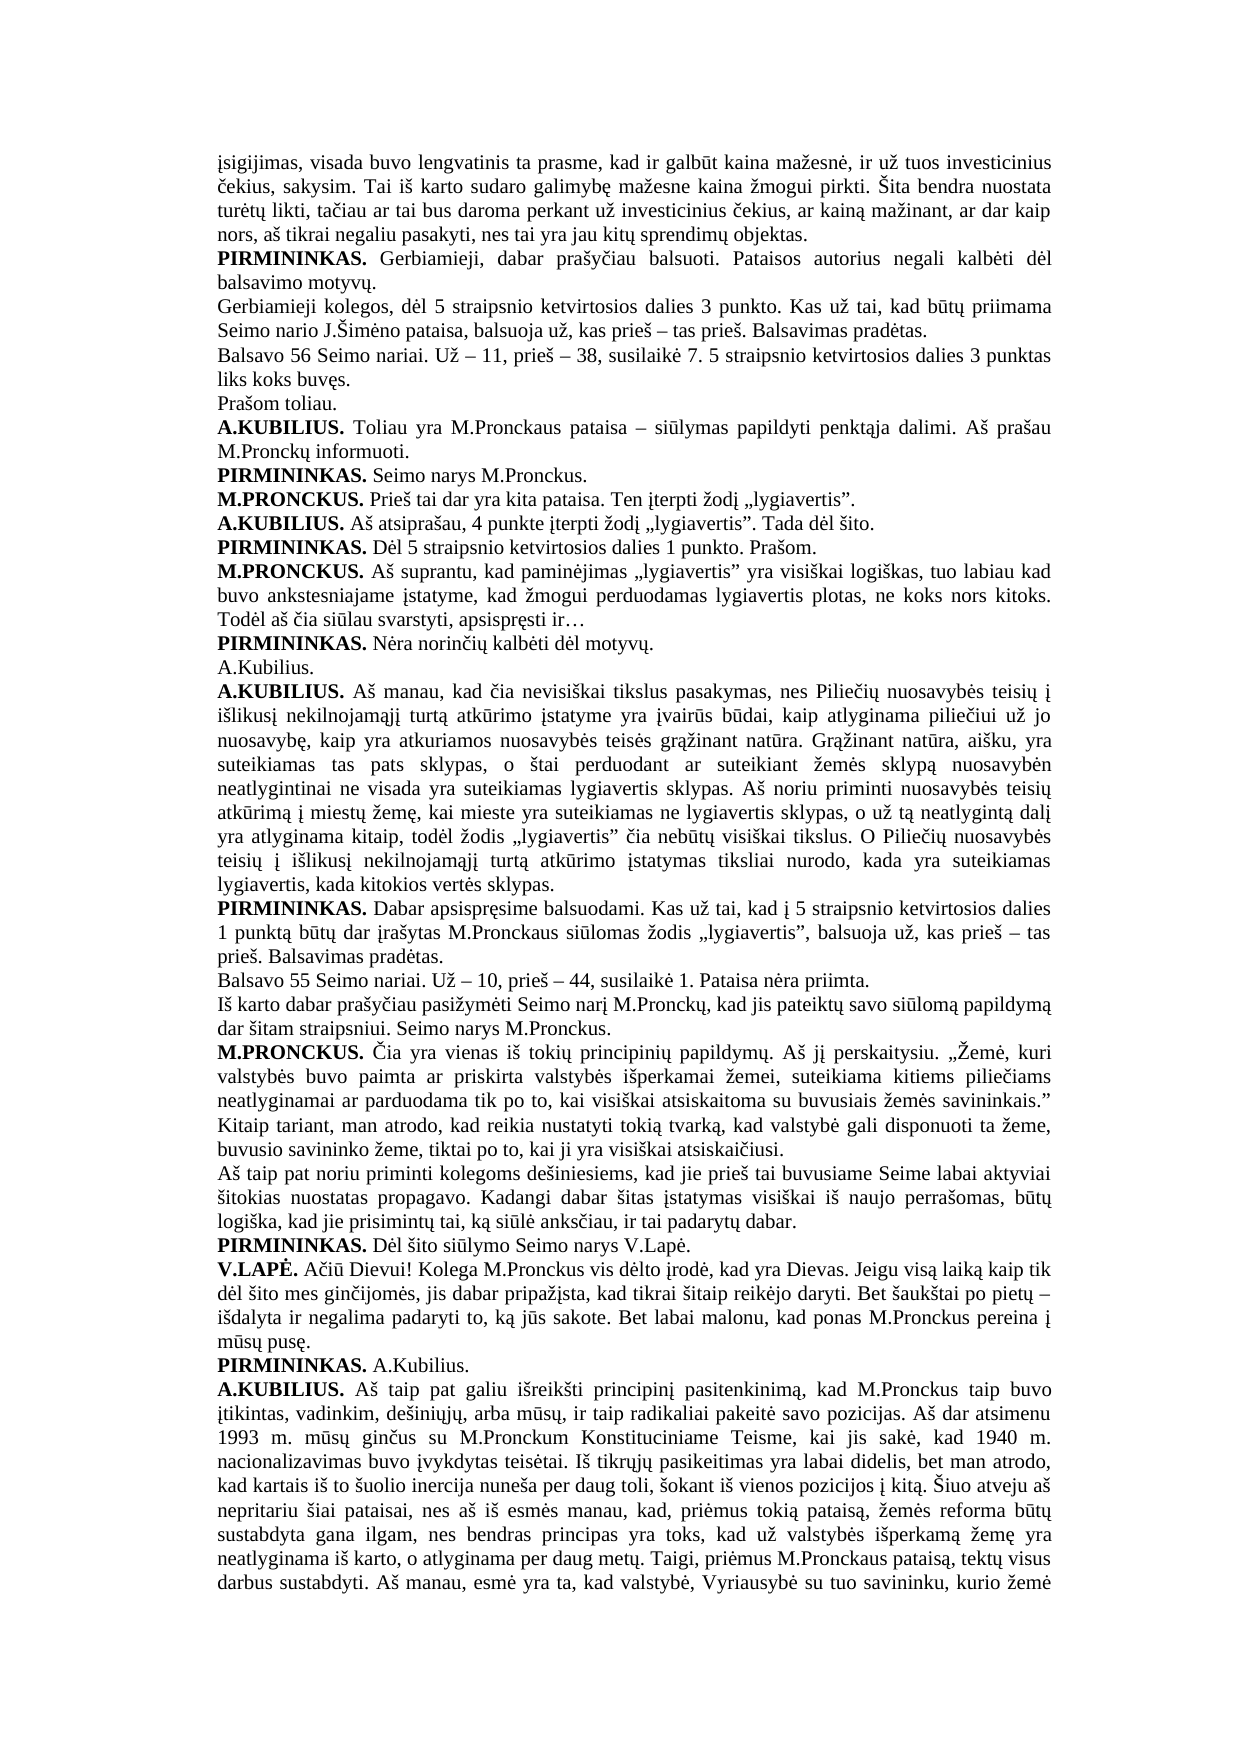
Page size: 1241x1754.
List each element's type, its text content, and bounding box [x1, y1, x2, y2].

text A.KUBILIUS. Aš manau, kad čia nevisiškai tikslus pasakymas, nes Piliečių nuosavybės teisių į išlikusį nekilnojamąjį turtą atkūrimo įstatyme yra įvairūs būdai, kaip atlyginama piliečiui už jo nuosavybę, kaip yra atkuriamos nuosavybės teisės grąžinant natūra. Grąžinant natūra, aišku, yra suteikiamas tas pats sklypas, o štai perduodant ar suteikiant žemės sklypą nuosavybėn neatlygintinai ne visada yra suteikiamas lygiavertis sklypas. Aš noriu priminti nuosavybės teisių atkūrimą į miestų žemę, kai mieste yra suteikiamas ne lygiavertis sklypas, o už tą neatlygintą dalį yra atlyginama kitaip, todėl žodis „lygiavertis” čia nebūtų visiškai tikslus. O Piliečių nuosavybės teisių į išlikusį nekilnojamąjį turtą atkūrimo įstatymas tiksliai nurodo, kada yra suteikiamas lygiavertis, kada kitokios vertės sklypas. [217, 679, 1053, 896]
text Prašom toliau. [217, 391, 1053, 415]
text V.LAPĖ. Ačiū Dievui! Kolega M.Pronckus vis dėlto įrodė, kad yra Dievas. Jeigu visą laiką kaip tik dėl šito mes ginčijomės, jis dabar pripažįsta, kad tikrai šitaip reikėjo daryti. Bet šaukštai po pietų – išdalyta ir negalima padaryti to, ką jūs sakote. Bet labai malonu, kad ponas M.Pronckus pereina į mūsų pusę. [217, 1257, 1053, 1353]
text A.KUBILIUS. Aš atsiprašau, 4 punkte įterpti žodį „lygiavertis”. Tada dėl šito. [217, 511, 1053, 535]
text PIRMININKAS. Dėl 5 straipsnio ketvirtosios dalies 1 punkto. Prašom. [217, 535, 1053, 559]
text Balsavo 56 Seimo nariai. Už – 11, prieš – 38, susilaikė 7. 5 straipsnio ketvirtosios dalies 3 punktas liks koks buvęs. [217, 342, 1053, 391]
text Balsavo 55 Seimo nariai. Už – 10, prieš – 44, susilaikė 1. Pataisa nėra priimta. [217, 968, 1053, 992]
text PIRMININKAS. Gerbiamieji, dabar prašyčiau balsuoti. Pataisos autorius negali kalbėti dėl balsavimo motyvų. [217, 246, 1053, 294]
text Gerbiamieji kolegos, dėl 5 straipsnio ketvirtosios dalies 3 punkto. Kas už tai, kad būtų priimama Seimo nario J.Šimėno pataisa, balsuoja už, kas prieš – tas prieš. Balsavimas pradėtas. [217, 294, 1053, 342]
text A.KUBILIUS. Aš taip pat galiu išreikšti principinį pasitenkinimą, kad M.Pronckus taip buvo įtikintas, vadinkim, dešiniųjų, arba mūsų, ir taip radikaliai pakeitė savo pozicijas. Aš dar atsimenu 1993 m. mūsų ginčus su M.Pronckum Konstituciniame Teisme, kai jis sakė, kad 1940 m. nacionalizavimas buvo įvykdytas teisėtai. Iš tikrųjų pasikeitimas yra labai didelis, bet man atrodo, kad kartais iš to šuolio inercija nuneša per daug toli, šokant iš vienos pozicijos į kitą. Šiuo atveju aš nepritariu šiai pataisai, nes aš iš esmės manau, kad, priėmus tokią pataisą, žemės reforma būtų sustabdyta gana ilgam, nes bendras principas yra toks, kad už valstybės išperkamą žemę yra neatlyginama iš karto, o atlyginama per daug metų. Taigi, priėmus M.Pronckaus pataisą, tektų visus darbus sustabdyti. Aš manau, esmė yra ta, kad valstybė, Vyriausybė su tuo savininku, kurio žemė [217, 1377, 1053, 1594]
text M.PRONCKUS. Prieš tai dar yra kita pataisa. Ten įterpti žodį „lygiavertis”. [217, 487, 1053, 511]
text A.KUBILIUS. Toliau yra M.Pronckaus pataisa – siūlymas papildyti penktąja dalimi. Aš prašau M.Pronckų informuoti. [217, 415, 1053, 463]
text Iš karto dabar prašyčiau pasižymėti Seimo narį M.Pronckų, kad jis pateiktų savo siūlomą papildymą dar šitam straipsniui. Seimo narys M.Pronckus. [217, 992, 1053, 1040]
text PIRMININKAS. Seimo narys M.Pronckus. [217, 463, 1053, 487]
text PIRMININKAS. A.Kubilius. [217, 1353, 1053, 1377]
text A.Kubilius. [217, 655, 1053, 679]
text Aš taip pat noriu priminti kolegoms dešiniesiems, kad jie prieš tai buvusiame Seime labai aktyviai šitokias nuostatas propagavo. Kadangi dabar šitas įstatymas visiškai iš naujo perrašomas, būtų logiška, kad jie prisimintų tai, ką siūlė anksčiau, ir tai padarytų dabar. [217, 1161, 1053, 1233]
text įsigijimas, visada buvo lengvatinis ta prasme, kad ir galbūt kaina mažesnė, ir už tuos investicinius čekius, sakysim. Tai iš karto sudaro galimybę mažesne kaina žmogui pirkti. Šita bendra nuostata turėtų likti, tačiau ar tai bus daroma perkant už investicinius čekius, ar kainą mažinant, ar dar kaip nors, aš tikrai negaliu pasakyti, nes tai yra jau kitų sprendimų objektas. [217, 150, 1053, 246]
text PIRMININKAS. Nėra norinčių kalbėti dėl motyvų. [217, 631, 1053, 655]
text M.PRONCKUS. Čia yra vienas iš tokių principinių papildymų. Aš jį perskaitysiu. „Žemė, kuri valstybės buvo paimta ar priskirta valstybės išperkamai žemei, suteikiama kitiems piliečiams neatlyginamai ar parduodama tik po to, kai visiškai atsiskaitoma su buvusiais žemės savininkais.” Kitaip tariant, man atrodo, kad reikia nustatyti tokią tvarką, kad valstybė gali disponuoti ta žeme, buvusio savininko žeme, tiktai po to, kai ji yra visiškai atsiskaičiusi. [217, 1040, 1053, 1161]
text PIRMININKAS. Dėl šito siūlymo Seimo narys V.Lapė. [217, 1233, 1053, 1257]
text PIRMININKAS. Dabar apsispręsime balsuodami. Kas už tai, kad į 5 straipsnio ketvirtosios dalies 1 punktą būtų dar įrašytas M.Pronckaus siūlomas žodis „lygiavertis”, balsuoja už, kas prieš – tas prieš. Balsavimas pradėtas. [217, 896, 1053, 968]
text M.PRONCKUS. Aš suprantu, kad paminėjimas „lygiavertis” yra visiškai logiškas, tuo labiau kad buvo ankstesniajame įstatyme, kad žmogui perduodamas lygiavertis plotas, ne koks nors kitoks. Todėl aš čia siūlau svarstyti, apsispręsti ir… [217, 559, 1053, 631]
